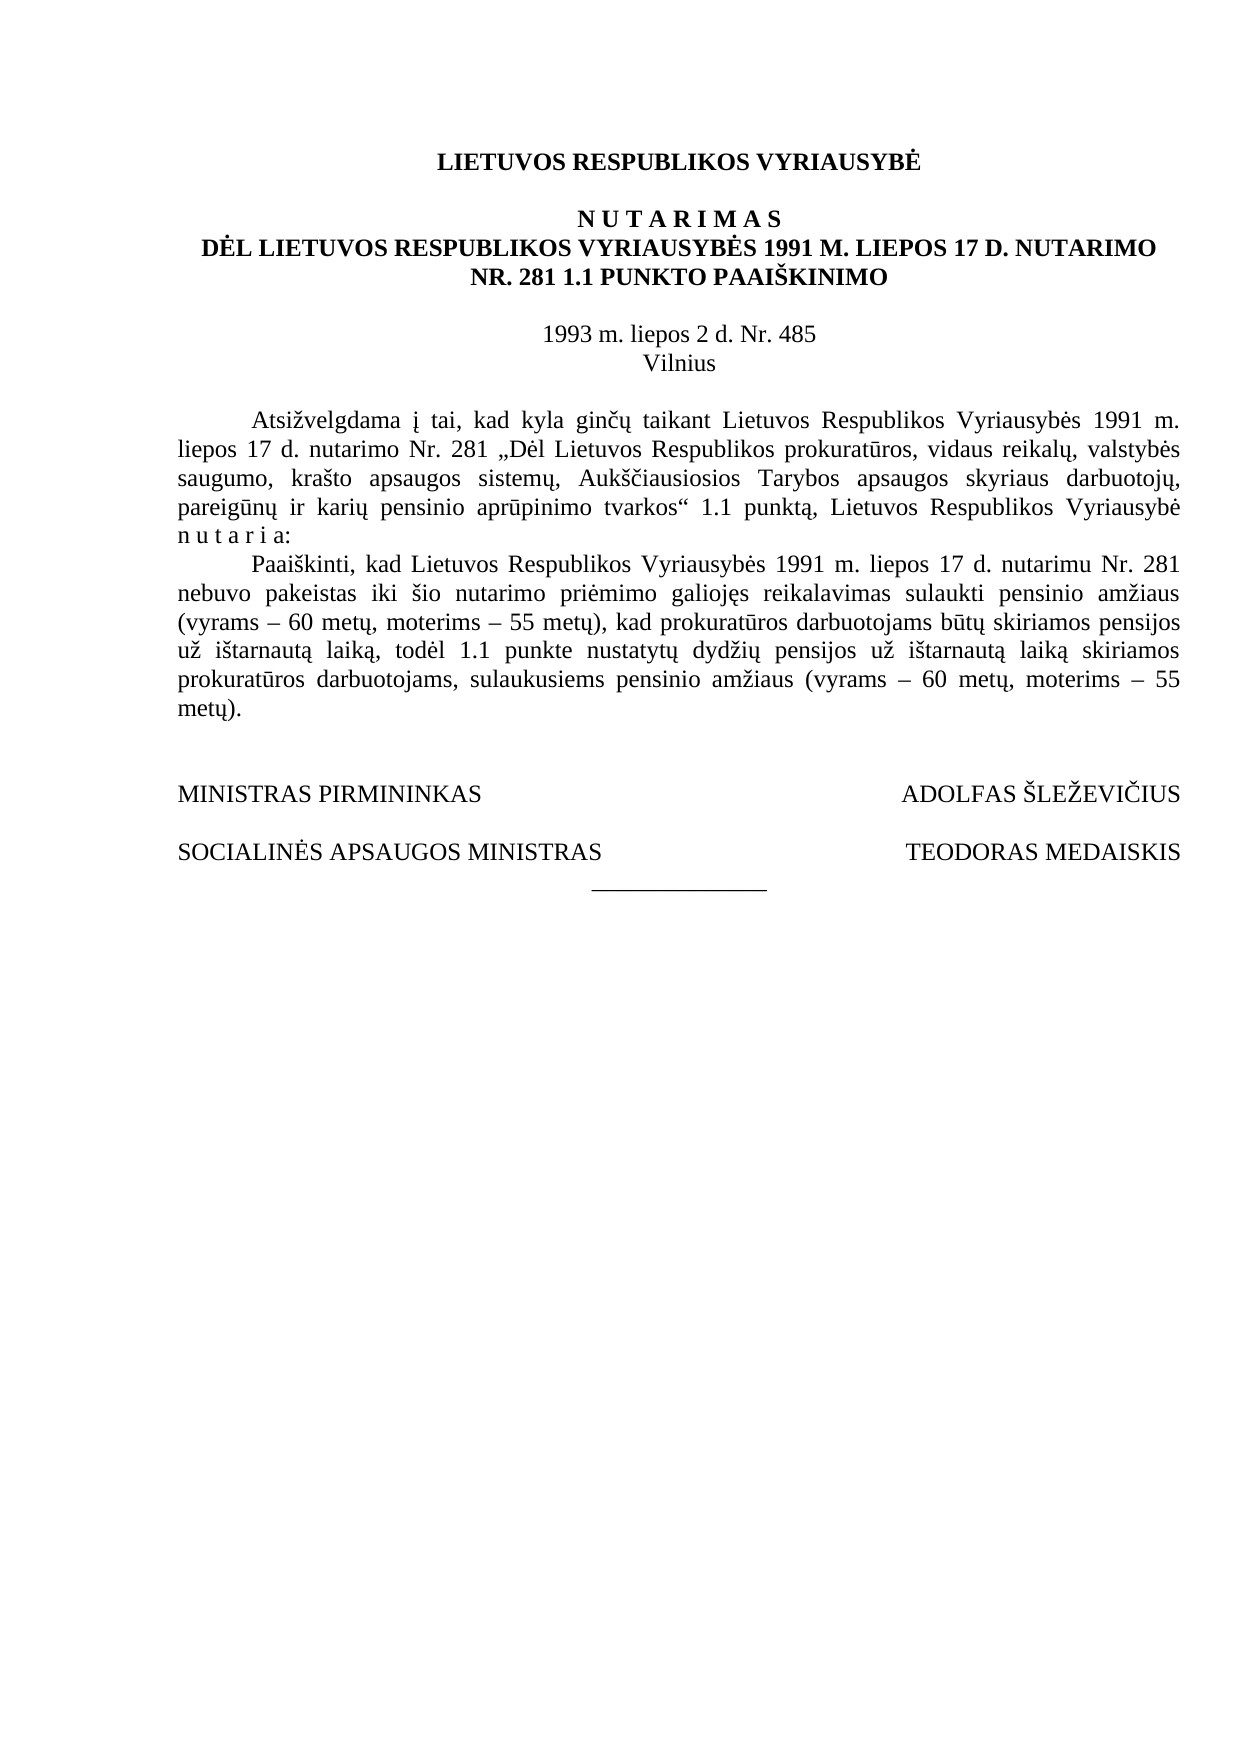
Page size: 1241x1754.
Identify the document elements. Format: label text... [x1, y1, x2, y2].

text MINISTRAS PIRMININKAS ADOLFAS ŠLEŽEVIČIUS [177, 779, 1181, 808]
text ______________ [177, 866, 1181, 894]
text SOCIALINĖS APSAUGOS MINISTRAS TEODORAS MEDAISKIS [177, 837, 1181, 866]
text N U T A R I M A S [177, 204, 1181, 233]
text Vilnius [177, 348, 1181, 377]
text Paaiškinti, kad Lietuvos Respublikos Vyriausybės 1991 m. liepos 17 d. nutarimu Nr. 281 nebuvo pakeistas iki šio nutarimo priėmimo galiojęs reikalavimas sulaukti pensinio amžiaus (vyrams – 60 metų, moterims – 55 metų), kad prokuratūros darbuotojams būtų skiriamos pensijos už ištarnautą laiką, todėl 1.1 punkte nustatytų dydžių pensijos už ištarnautą laiką skiriamos prokuratūros darbuotojams, sulaukusiems pensinio amžiaus (vyrams – 60 metų, moterims – 55 metų). [177, 549, 1181, 722]
text 1993 m. liepos 2 d. Nr. 485 [177, 319, 1181, 348]
text DĖL LIETUVOS RESPUBLIKOS VYRIAUSYBĖS 1991 M. LIEPOS 17 D. NUTARIMO NR. 281 1.1 PUNKTO PAAIŠKINIMO [177, 233, 1181, 291]
text LIETUVOS RESPUBLIKOS VYRIAUSYBĖ [177, 147, 1181, 176]
text Atsižvelgdama į tai, kad kyla ginčų taikant Lietuvos Respublikos Vyriausybės 1991 m. liepos 17 d. nutarimo Nr. 281 „Dėl Lietuvos Respublikos prokuratūros, vidaus reikalų, valstybės saugumo, krašto apsaugos sistemų, Aukščiausiosios Tarybos apsaugos skyriaus darbuotojų, pareigūnų ir karių pensinio aprūpinimo tvarkos“ 1.1 punktą, Lietuvos Respublikos Vyriausybė nutaria: [177, 406, 1181, 549]
